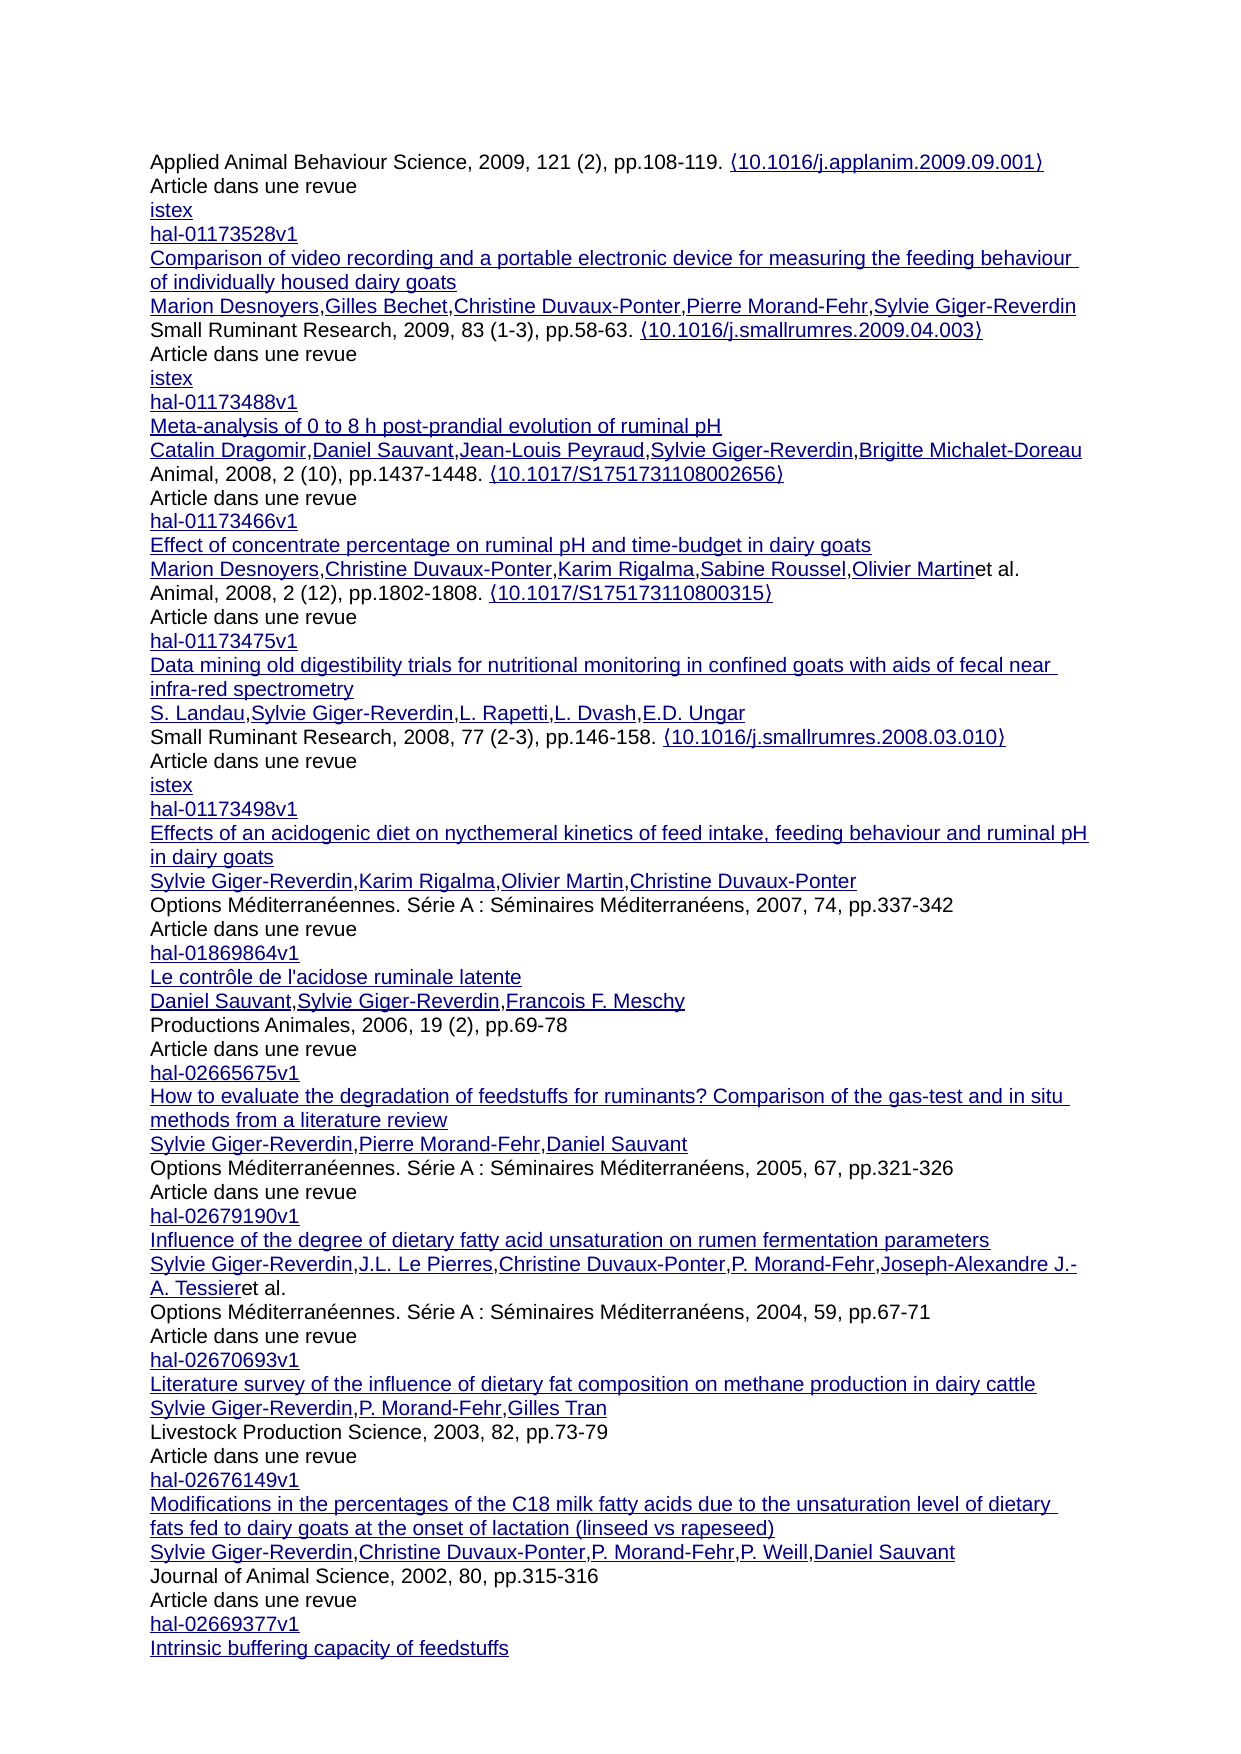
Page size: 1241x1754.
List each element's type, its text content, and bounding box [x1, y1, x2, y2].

table_cell Applied Animal Behaviour Science, 2009, 121 (2), pp.108-119. ⟨10.1016/j.applanim.2009.09.001⟩ Article dans une revue istex hal-01173528v1 [150, 150, 1090, 246]
table_cell Data mining old digestibility trials for nutritional monitoring in confined goats with aids of fecal near infra-red spectrometry S. Landau,Sylvie Giger-Reverdin,L. Rapetti,L. Dvash,E.D. Ungar Small Ruminant Research, 2008, 77 (2-3), pp.146-158. ⟨10.1016/j.smallrumres.2008.03.010⟩ Article dans une revue istex hal-01173498v1 [150, 653, 1090, 821]
table_cell How to evaluate the degradation of feedstuffs for ruminants? Comparison of the gas-test and in situ methods from a literature review Sylvie Giger-Reverdin,Pierre Morand-Fehr,Daniel Sauvant Options Méditerranéennes. Série A : Séminaires Méditerranéens, 2005, 67, pp.321-326 Article dans une revue hal-02679190v1 [150, 1084, 1090, 1228]
table_cell Effects of an acidogenic diet on nycthemeral kinetics of feed intake, feeding behaviour and ruminal pH in dairy goats Sylvie Giger-Reverdin,Karim Rigalma,Olivier Martin,Christine Duvaux-Ponter Options Méditerranéennes. Série A : Séminaires Méditerranéens, 2007, 74, pp.337-342 Article dans une revue hal-01869864v1 [150, 821, 1090, 964]
table_cell Modifications in the percentages of the C18 milk fatty acids due to the unsaturation level of dietary fats fed to dairy goats at the onset of lactation (linseed vs rapeseed) Sylvie Giger-Reverdin,Christine Duvaux-Ponter,P. Morand-Fehr,P. Weill,Daniel Sauvant Journal of Animal Science, 2002, 80, pp.315-316 Article dans une revue hal-02669377v1 [150, 1492, 1090, 1635]
table_cell Effect of concentrate percentage on ruminal pH and time-budget in dairy goats Marion Desnoyers,Christine Duvaux-Ponter,Karim Rigalma,Sabine Roussel,Olivier Martinet al. Animal, 2008, 2 (12), pp.1802-1808. ⟨10.1017/S175173110800315⟩ Article dans une revue hal-01173475v1 [150, 533, 1090, 653]
table_cell Comparison of video recording and a portable electronic device for measuring the feeding behaviour of individually housed dairy goats Marion Desnoyers,Gilles Bechet,Christine Duvaux-Ponter,Pierre Morand-Fehr,Sylvie Giger-Reverdin Small Ruminant Research, 2009, 83 (1-3), pp.58-63. ⟨10.1016/j.smallrumres.2009.04.003⟩ Article dans une revue istex hal-01173488v1 [150, 246, 1090, 413]
table_cell Le contrôle de l'acidose ruminale latente Daniel Sauvant,Sylvie Giger-Reverdin,Francois F. Meschy Productions Animales, 2006, 19 (2), pp.69-78 Article dans une revue hal-02665675v1 [150, 965, 1090, 1084]
table_cell Meta-analysis of 0 to 8 h post-prandial evolution of ruminal pH Catalin Dragomir,Daniel Sauvant,Jean-Louis Peyraud,Sylvie Giger-Reverdin,Brigitte Michalet-Doreau Animal, 2008, 2 (10), pp.1437-1448. ⟨10.1017/S1751731108002656⟩ Article dans une revue hal-01173466v1 [150, 414, 1090, 533]
table_cell Literature survey of the influence of dietary fat composition on methane production in dairy cattle Sylvie Giger-Reverdin,P. Morand-Fehr,Gilles Tran Livestock Production Science, 2003, 82, pp.73-79 Article dans une revue hal-02676149v1 [150, 1372, 1090, 1492]
table_cell Intrinsic buffering capacity of feedstuffs [150, 1635, 1090, 1659]
table_cell Influence of the degree of dietary fatty acid unsaturation on rumen fermentation parameters Sylvie Giger-Reverdin,J.L. Le Pierres,Christine Duvaux-Ponter,P. Morand-Fehr,Joseph-Alexandre J.-A. Tessieret al. Options Méditerranéennes. Série A : Séminaires Méditerranéens, 2004, 59, pp.67-71 Article dans une revue hal-02670693v1 [150, 1228, 1090, 1372]
